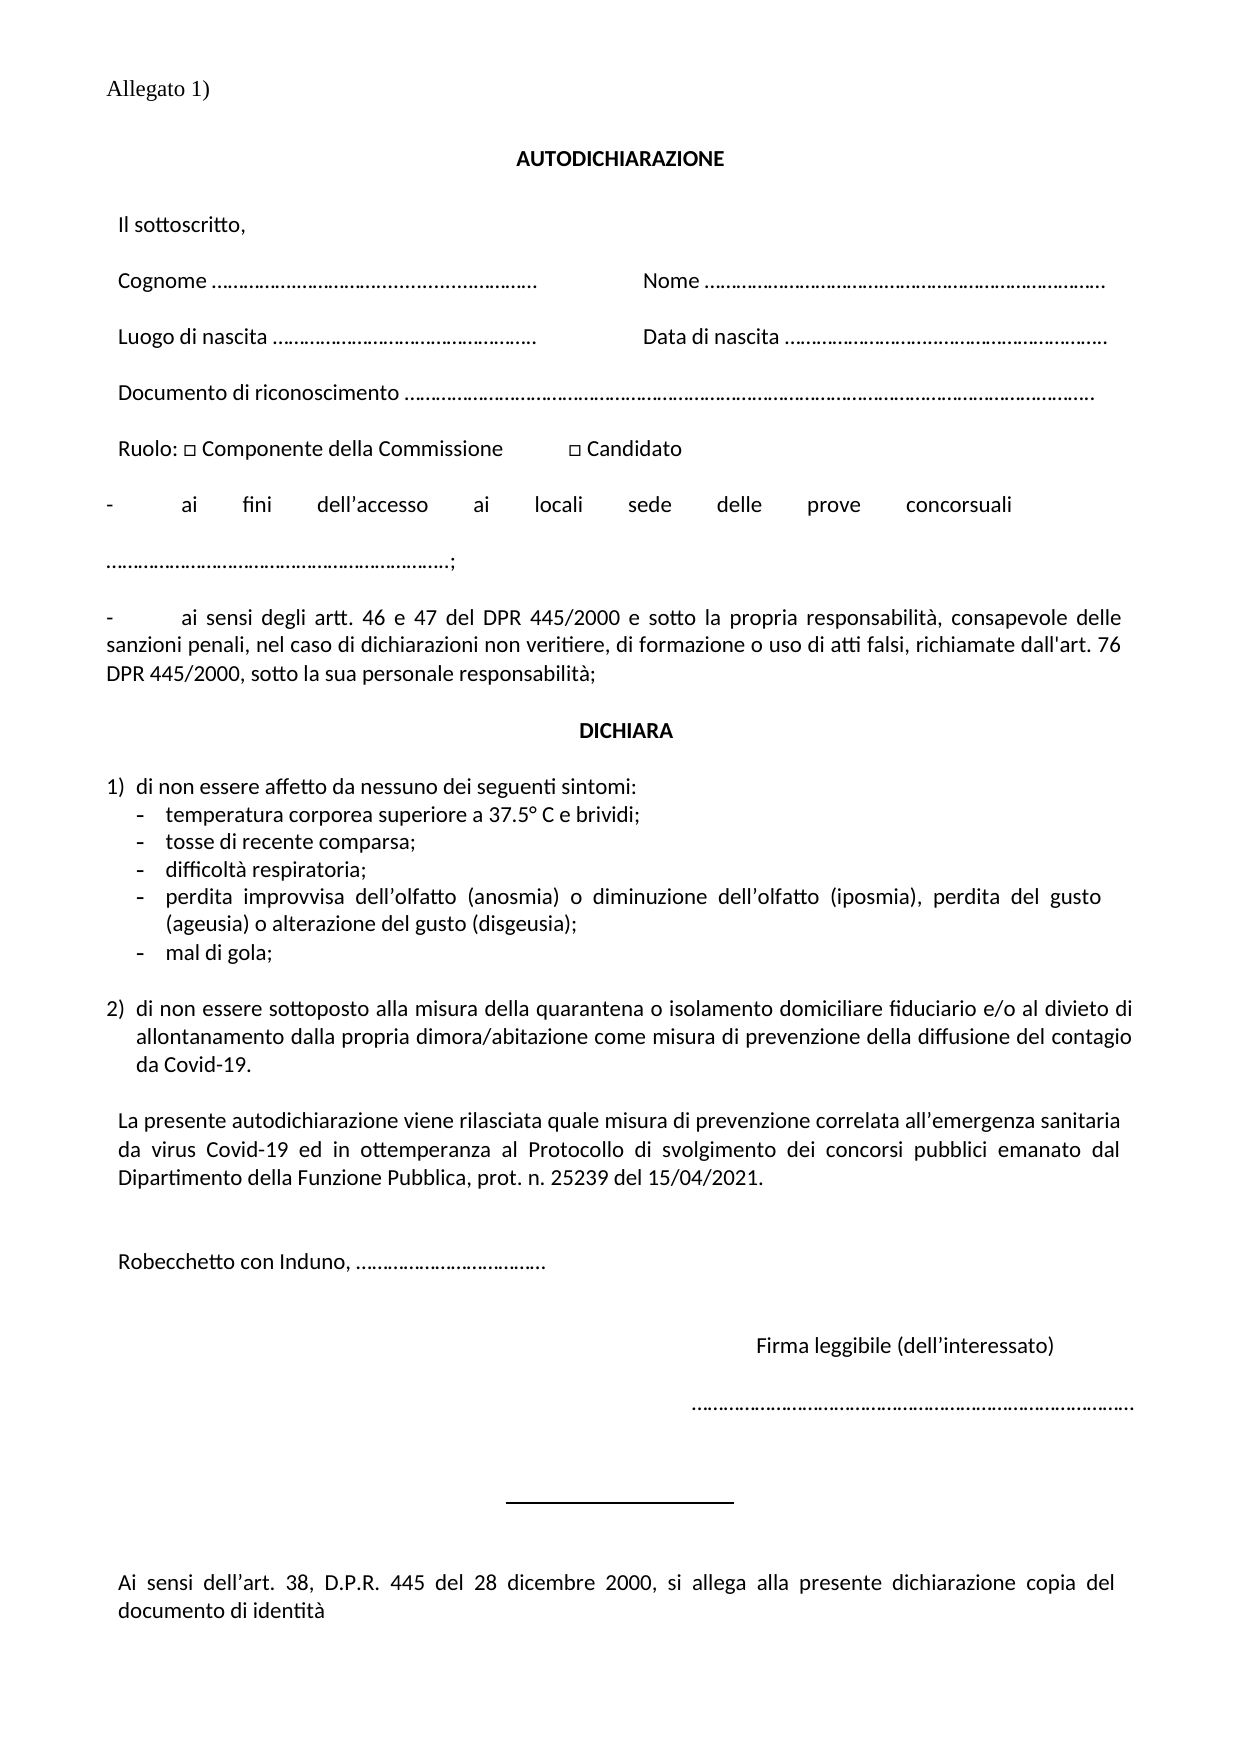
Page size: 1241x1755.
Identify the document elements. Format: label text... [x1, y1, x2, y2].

list di non essere sottoposto alla misura della quarantena o isolamento domiciliare fiduciario e/o al divieto di allontanamento dalla propria dimora/abitazione come misura di prevenzione della diffusione del contagio da Covid-19. [106, 994, 1134, 1078]
text Ai sensi dell’art. 38, D.P.R. 445 del 28 dicembre 2000, si allega alla presente dichiarazione copia del documento di identità [118, 1568, 1117, 1624]
text DICHIARA [118, 716, 1134, 744]
text Documento di riconoscimento ………………………………………………………………………………………………………………….. [118, 378, 1134, 406]
text Firma leggibile (dell’interessato) [118, 1331, 1140, 1359]
text Ruolo: □ Componente della Commissione □ Candidato [118, 434, 1013, 462]
list perdita improvvisa dell’olfatto (anosmia) o diminuzione dell’olfatto (iposmia), perdita del gusto (ageusia) o alterazione del gusto (disgeusia); [136, 883, 1104, 937]
text Luogo di nascita ………………………………………….. Data di nascita ………………………..………………………….. [118, 322, 1134, 350]
list ai sensi degli artt. 46 e 47 del DPR 445/2000 e sotto la propria responsabilità, consapevole delle sanzioni penali, nel caso di dichiarazioni non veritiere, di formazione o uso di atti falsi, richiamate dall'art. 76 DPR 445/2000, sotto la sua personale responsabilità; [106, 603, 1123, 687]
list di non essere affetto da nessuno dei seguenti sintomi: [106, 772, 1134, 800]
text Cognome …………….…………….................………… Nome …………………………….…………………………………… [118, 266, 1134, 294]
list temperatura corporea superiore a 37.5° C e brividi; [136, 800, 1104, 827]
list ai fini dell’accesso ai locali sede delle prove concorsuali ………………………………………………………..; [106, 490, 1013, 574]
text Il sottoscritto, [118, 210, 1134, 238]
text ………………………………………………………………………… [118, 1388, 1134, 1416]
text La presente autodichiarazione viene rilasciata quale misura di prevenzione correlata all’emergenza sanitaria da virus Covid-19 ed in ottemperanza al Protocollo di svolgimento dei concorsi pubblici emanato dal Dipartimento della Funzione Pubblica, prot. n. 25239 del 15/04/2021. [118, 1107, 1123, 1191]
list difficoltà respiratoria; [136, 855, 1104, 883]
text Robecchetto con Induno, ……………………………… [118, 1247, 1134, 1275]
list mal di gola; [136, 937, 1134, 966]
list tosse di recente comparsa; [136, 827, 1104, 855]
text AUTODICHIARAZIONE [477, 144, 763, 173]
